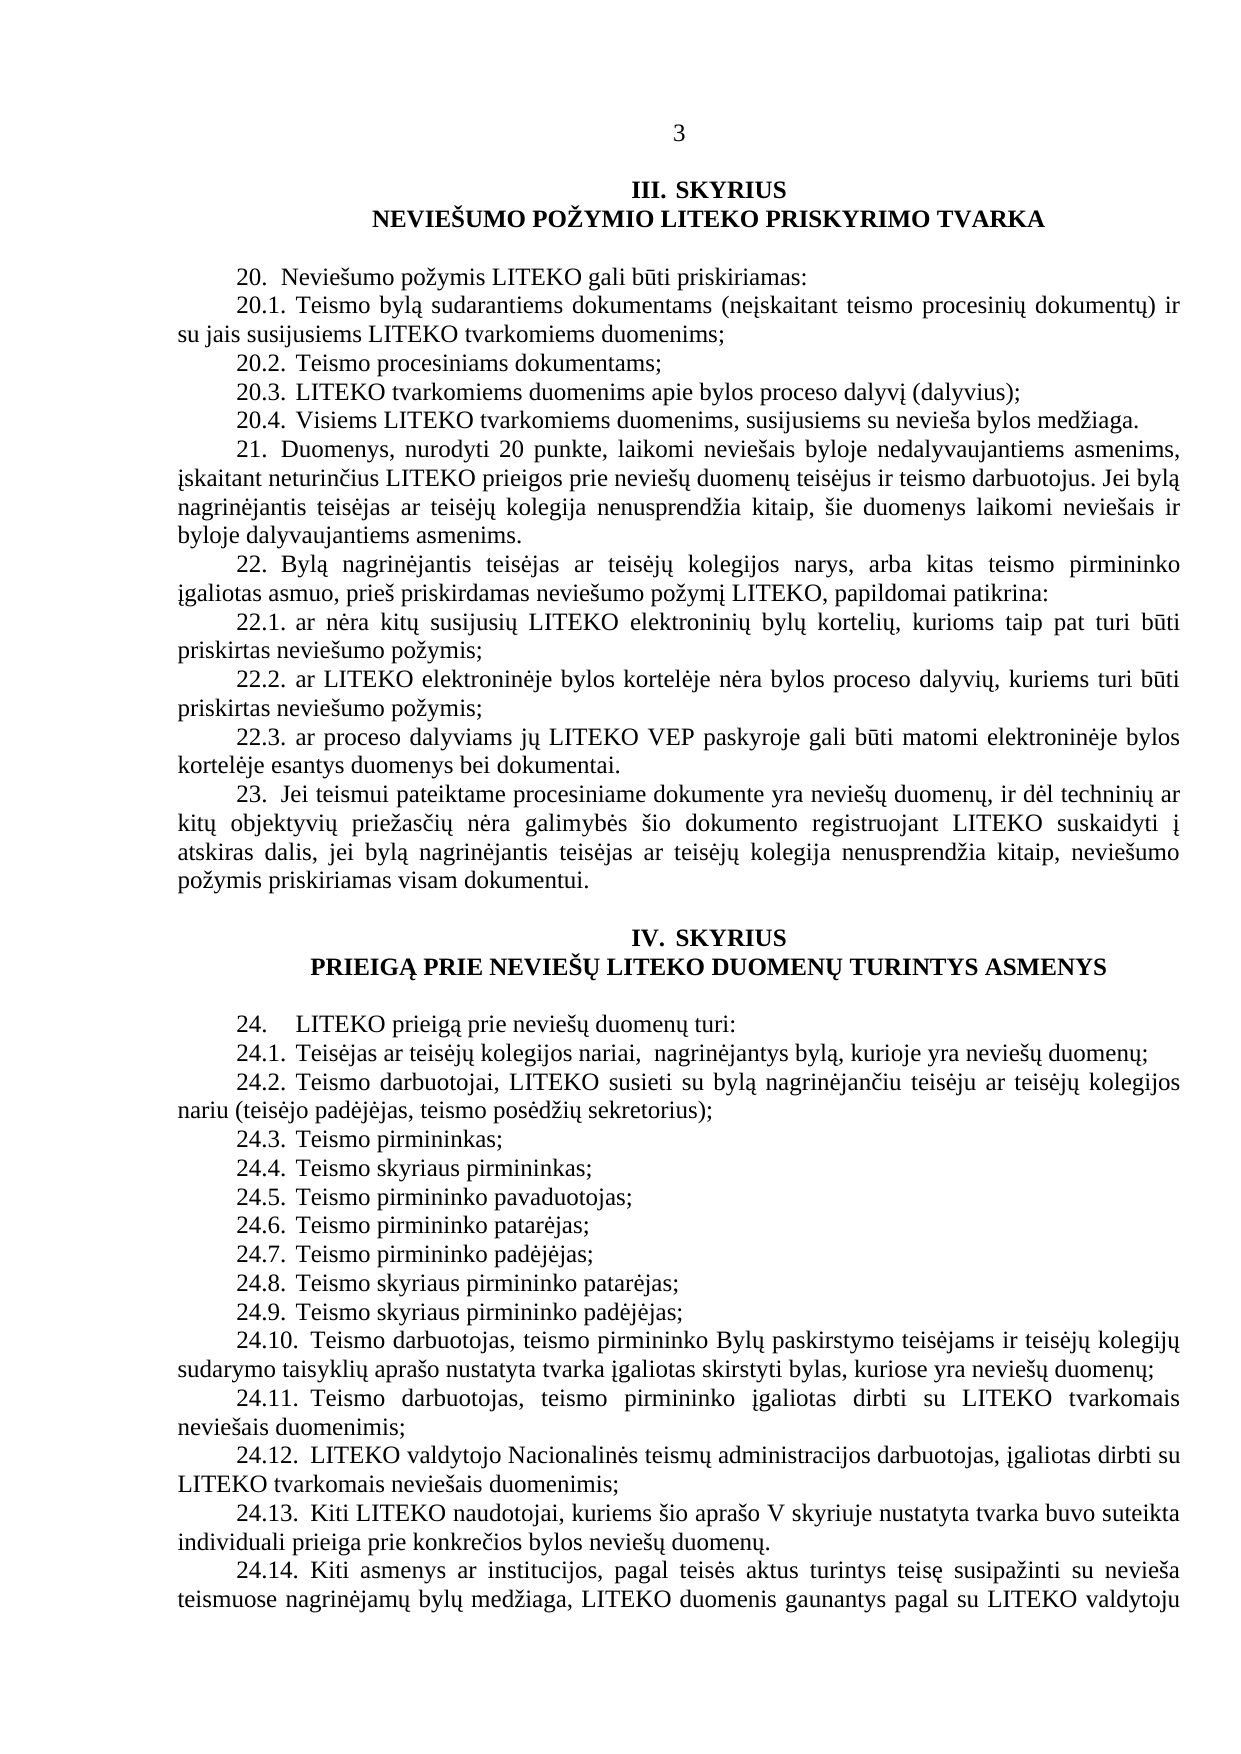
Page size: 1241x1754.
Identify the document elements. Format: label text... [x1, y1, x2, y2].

text 24. LITEKO prieigą prie neviešų duomenų turi: [177, 1009, 1181, 1038]
text 20.2. Teismo procesiniams dokumentams; [177, 348, 1181, 377]
text 24.13. Kiti LITEKO naudotojai, kuriems šio aprašo V skyriuje nustatyta tvarka buvo suteikta individuali prieiga prie konkrečios bylos neviešų duomenų. [177, 1498, 1181, 1556]
text 22.2. ar LITEKO elektroninėje bylos kortelėje nėra bylos proceso dalyvių, kuriems turi būti priskirtas neviešumo požymis; [177, 664, 1181, 722]
text 20.1. Teismo bylą sudarantiems dokumentams (neįskaitant teismo procesinių dokumentų) ir su jais susijusiems LITEKO tvarkomiems duomenims; [177, 291, 1181, 348]
text 24.11. Teismo darbuotojas, teismo pirmininko įgaliotas dirbti su LITEKO tvarkomais neviešais duomenimis; [177, 1383, 1181, 1441]
text 21. Duomenys, nurodyti 20 punkte, laikomi neviešais byloje nedalyvaujantiems asmenims, įskaitant neturinčius LITEKO prieigos prie neviešų duomenų teisėjus ir teismo darbuotojus. Jei bylą nagrinėjantis teisėjas ar teisėjų kolegija nenusprendžia kitaip, šie duomenys laikomi neviešais ir byloje dalyvaujantiems asmenims. [177, 434, 1181, 549]
text IV. SKYRIUS [177, 923, 1181, 952]
text 24.6. Teismo pirmininko patarėjas; [177, 1211, 1181, 1239]
text III. SKYRIUS [177, 176, 1181, 204]
text 24.14. Kiti asmenys ar institucijos, pagal teisės aktus turintys teisę susipažinti su nevieša teismuose nagrinėjamų bylų medžiaga, LITEKO duomenis gaunantys pagal su LITEKO valdytoju [177, 1556, 1181, 1613]
text 20.4. Visiems LITEKO tvarkomiems duomenims, susijusiems su nevieša bylos medžiaga. [177, 406, 1181, 434]
text 24.2. Teismo darbuotojai, LITEKO susieti su bylą nagrinėjančiu teisėju ar teisėjų kolegijos nariu (teisėjo padėjėjas, teismo posėdžių sekretorius); [177, 1067, 1181, 1124]
text 24.5. Teismo pirmininko pavaduotojas; [177, 1182, 1181, 1211]
text 22. Bylą nagrinėjantis teisėjas ar teisėjų kolegijos narys, arba kitas teismo pirmininko įgaliotas asmuo, prieš priskirdamas neviešumo požymį LITEKO, papildomai patikrina: [177, 549, 1181, 607]
text NEVIEŠUMO POŽYMIO LITEKO PRISKYRIMO TVARKA [236, 204, 1181, 233]
text 24.4. Teismo skyriaus pirmininkas; [177, 1153, 1181, 1182]
text 24.7. Teismo pirmininko padėjėjas; [177, 1239, 1181, 1268]
text PRIEIGĄ PRIE NEVIEŠŲ LITEKO DUOMENŲ TURINTYS ASMENYS [236, 952, 1181, 981]
text 24.1. Teisėjas ar teisėjų kolegijos nariai, nagrinėjantys bylą, kurioje yra neviešų duomenų; [177, 1038, 1181, 1067]
text 20. Neviešumo požymis LITEKO gali būti priskiriamas: [177, 262, 1181, 291]
text 23. Jei teismui pateiktame procesiniame dokumente yra neviešų duomenų, ir dėl techninių ar kitų objektyvių priežasčių nėra galimybės šio dokumento registruojant LITEKO suskaidyti į atskiras dalis, jei bylą nagrinėjantis teisėjas ar teisėjų kolegija nenusprendžia kitaip, neviešumo požymis priskiriamas visam dokumentui. [177, 779, 1181, 894]
text 22.1. ar nėra kitų susijusių LITEKO elektroninių bylų kortelių, kurioms taip pat turi būti priskirtas neviešumo požymis; [177, 607, 1181, 664]
text 24.9. Teismo skyriaus pirmininko padėjėjas; [177, 1297, 1181, 1326]
text 24.3. Teismo pirmininkas; [177, 1124, 1181, 1153]
text 22.3. ar proceso dalyviams jų LITEKO VEP paskyroje gali būti matomi elektroninėje bylos kortelėje esantys duomenys bei dokumentai. [177, 722, 1181, 779]
text 24.12. LITEKO valdytojo Nacionalinės teismų administracijos darbuotojas, įgaliotas dirbti su LITEKO tvarkomais neviešais duomenimis; [177, 1441, 1181, 1498]
text 24.10. Teismo darbuotojas, teismo pirmininko Bylų paskirstymo teisėjams ir teisėjų kolegijų sudarymo taisyklių aprašo nustatyta tvarka įgaliotas skirstyti bylas, kuriose yra neviešų duomenų; [177, 1326, 1181, 1383]
text 24.8. Teismo skyriaus pirmininko patarėjas; [177, 1268, 1181, 1297]
text 20.3. LITEKO tvarkomiems duomenims apie bylos proceso dalyvį (dalyvius); [177, 377, 1181, 406]
